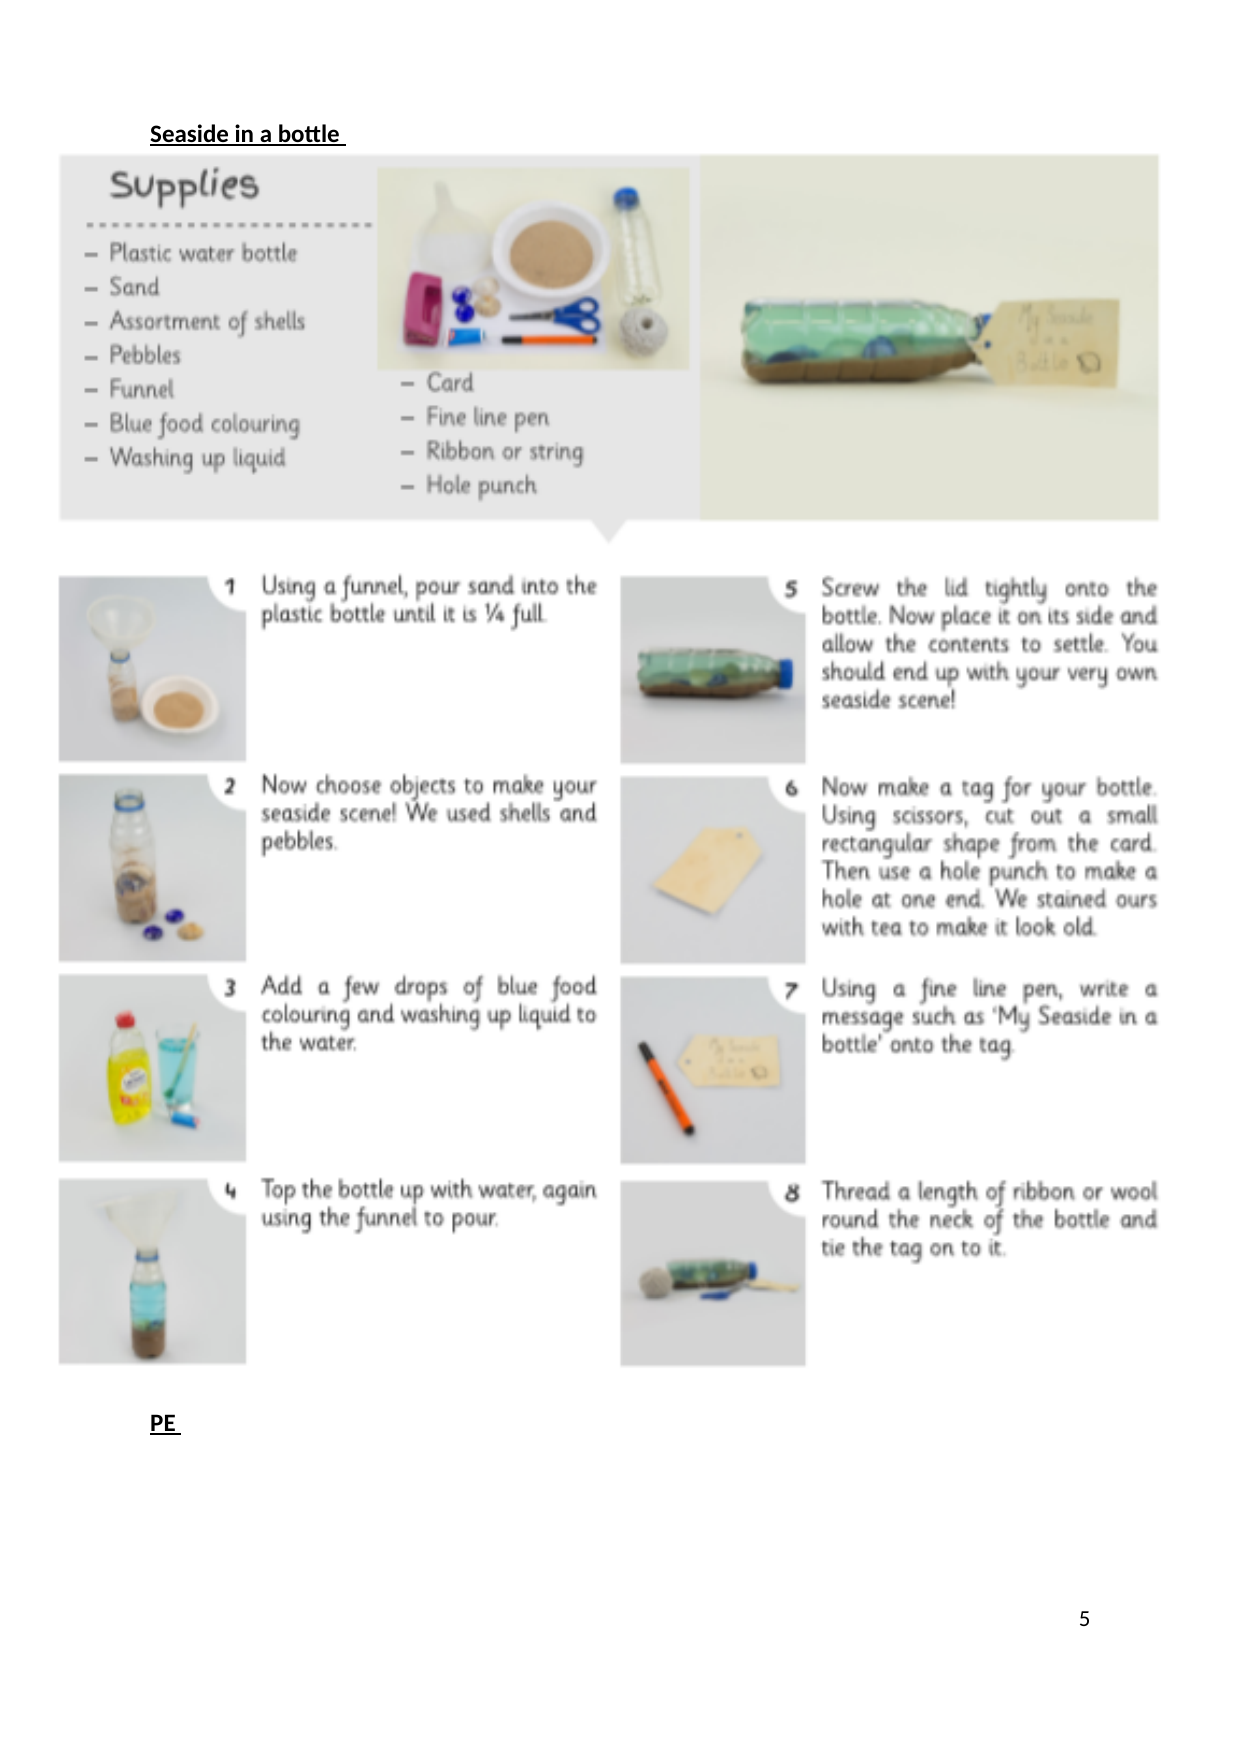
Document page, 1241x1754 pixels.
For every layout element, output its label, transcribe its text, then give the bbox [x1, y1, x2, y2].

text PE [150, 1391, 1090, 1438]
text Seaside in a bottle [150, 111, 1090, 149]
